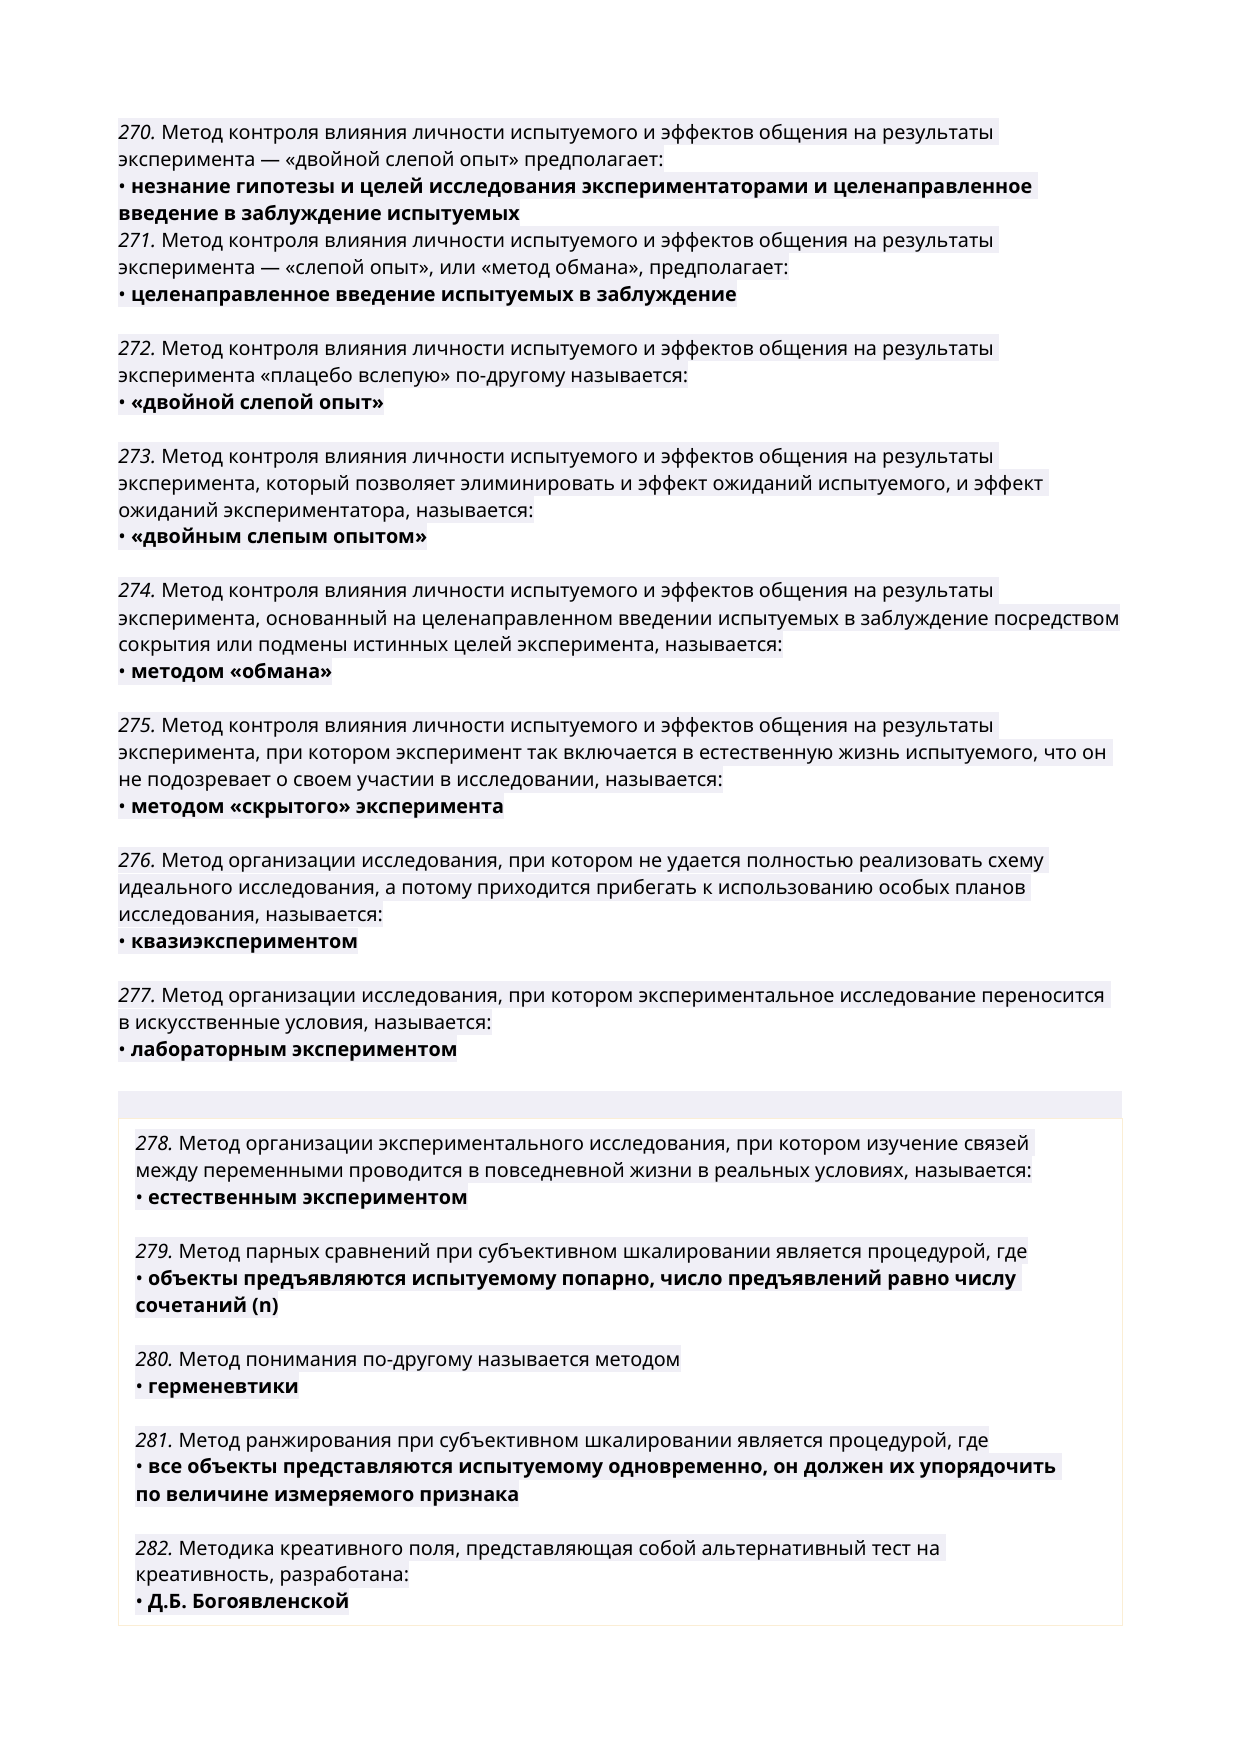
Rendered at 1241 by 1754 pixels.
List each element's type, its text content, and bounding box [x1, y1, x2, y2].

text 271. Метод контроля влияния личности испытуемого и эффектов общения на результаты эксперимента — «слепой опыт», или «метод обмана», предполагает: • целенаправленное введение испытуемых в заблуждение 272. Метод контроля влияния личности испытуемого и эффектов общения на результаты эксперимента «плацебо вслепую» по-другому называется: • «двойной слепой опыт» 273. Метод контроля влияния личности испытуемого и эффектов общения на результаты эксперимента, который позволяет элиминировать и эффект ожиданий испытуемого, и эффект ожиданий экспериментатора, называется: • «двойным слепым опытом» 274. Метод контроля влияния личности испытуемого и эффектов общения на результаты эксперимента, основанный на целенаправленном введении испытуемых в заблуждение посредством сокрытия или подмены истинных целей эксперимента, называется: • методом «обмана» 275. Метод контроля влияния личности испытуемого и эффектов общения на результаты эксперимента, при котором эксперимент так включается в естественную жизнь испытуемого, что он не подозревает о своем участии в исследовании, называется: • методом «скрытого» эксперимента 276. Метод организации исследования, при котором не удается полностью реализовать схему идеального исследования, а потому приходится прибегать к использованию особых планов исследования, называется: • квазиэкспериментом 277. Метод организации исследования, при котором экспериментальное исследование переносится в искусственные условия, называется: • лабораторным экспериментом [118, 226, 1122, 1091]
text 270. Метод контроля влияния личности испытуемого и эффектов общения на результаты эксперимента — «двойной слепой опыт» предполагает: • незнание гипотезы и целей исследования экспериментаторами и целенаправленное введение в заблуждение испытуемых [118, 118, 1122, 226]
text 278. Метод организации экспериментального исследования, при котором изучение связей между переменными проводится в повседневной жизни в реальных условиях, называется: • естественным экспериментом 279. Метод парных сравнений при субъективном шкалировании является процедурой, где • объекты предъявляются испытуемому попарно, число предъявлений равно числу сочетаний (n) 280. Метод понимания по-другому называется методом • герменевтики 281. Метод ранжирования при субъективном шкалировании является процедурой, где • все объекты представляются испытуемому одновременно, он должен их упорядочить по величине измеряемого признака 282. Методика креативного поля, представляющая собой альтернативный тест на креативность, разработана: • Д.Б. Богоявленской [119, 1119, 1122, 1625]
